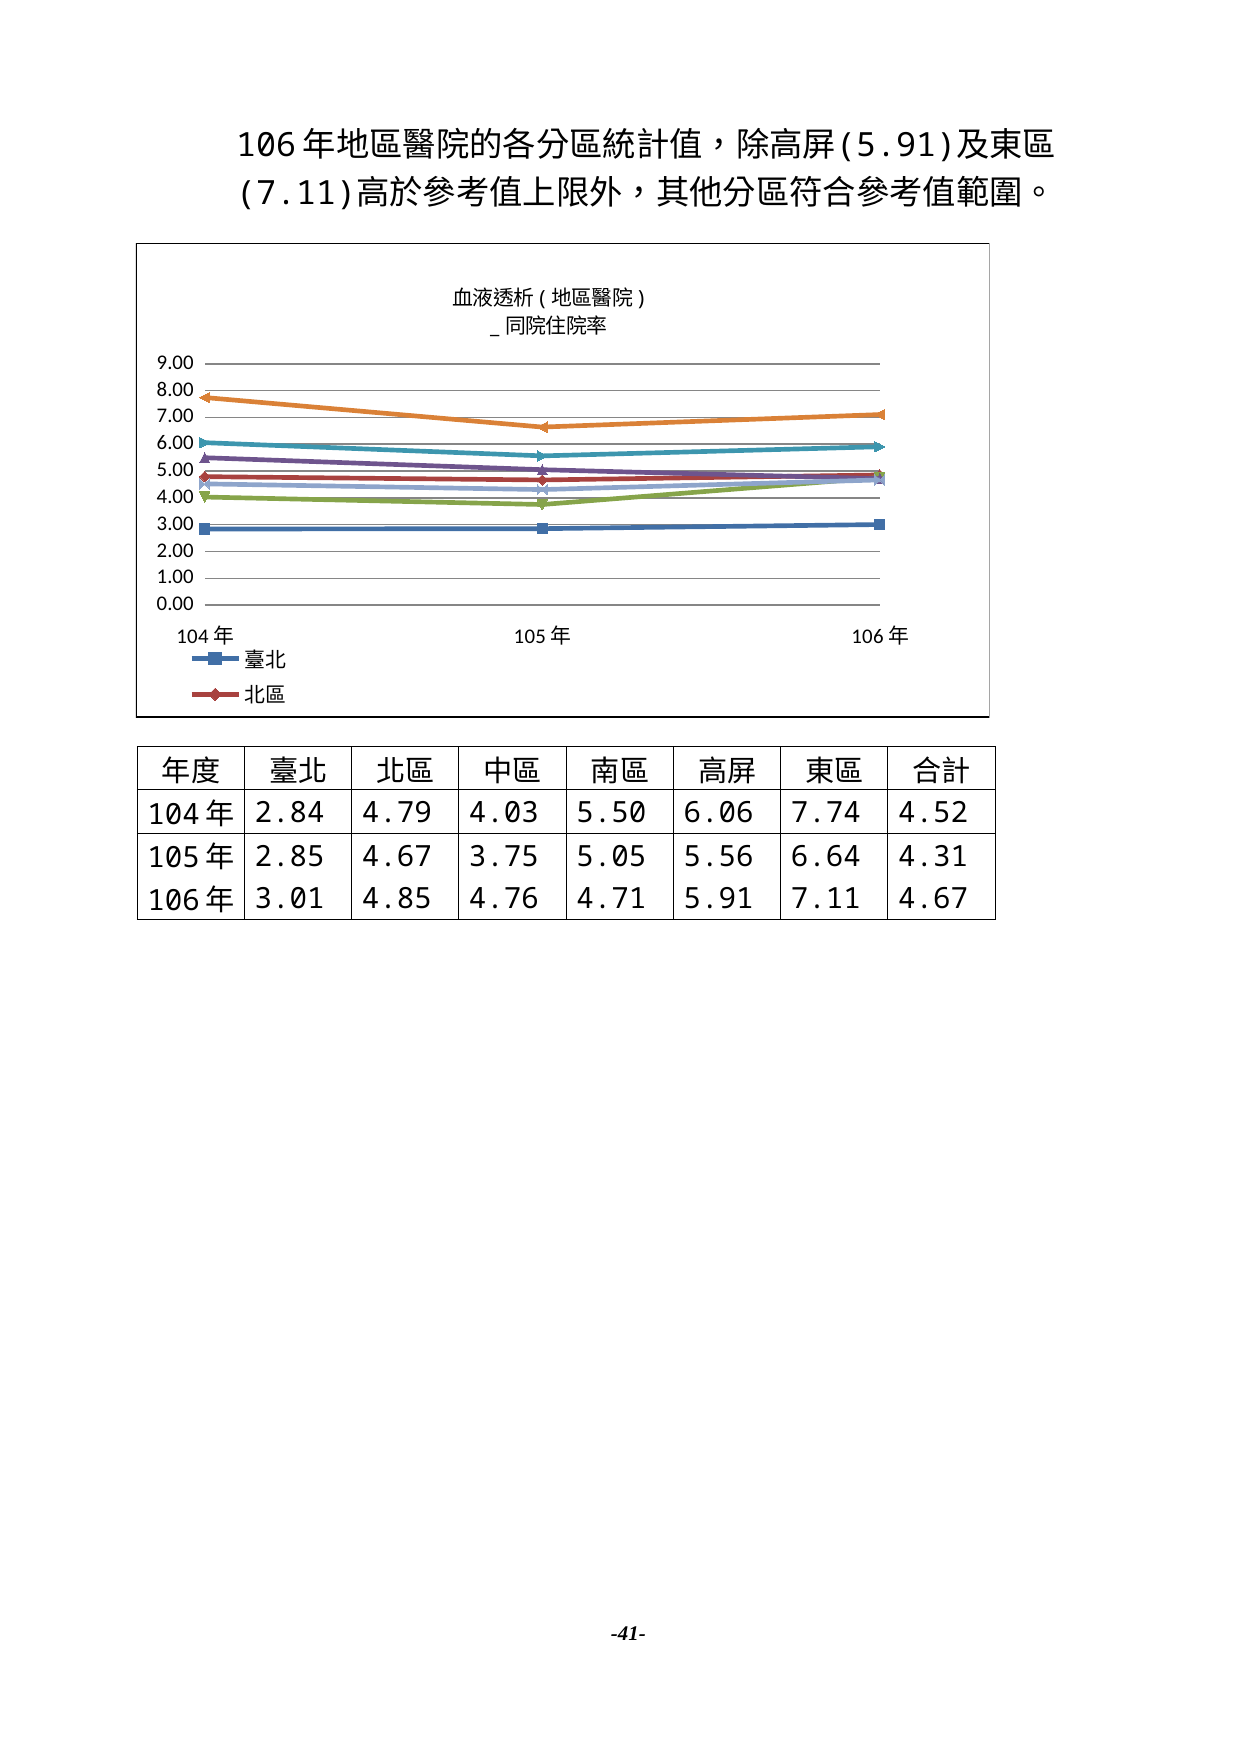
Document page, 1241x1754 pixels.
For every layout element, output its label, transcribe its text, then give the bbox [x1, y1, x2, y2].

table_header 南區 [567, 747, 673, 789]
table_cell 3.75 [459, 834, 566, 876]
table_header 東區 [781, 747, 887, 789]
table_cell 4.67 [888, 876, 995, 919]
table_header 合計 [888, 747, 995, 789]
table_cell 4.79 [352, 790, 458, 833]
table_cell 4.03 [459, 790, 566, 833]
table_header 年度 [138, 747, 244, 789]
table_header 臺北 [245, 747, 351, 789]
table_cell 6.06 [674, 790, 780, 833]
table_header 北區 [352, 747, 458, 789]
text 106年地區醫院的各分區統計值，除高屏(5.91)及東區(7.11)高於參考值上限外，其他分區符合參考值範圍。 [236, 117, 1122, 214]
table_cell 3.01 [245, 876, 351, 919]
table_cell 2.85 [245, 834, 351, 876]
table_cell 6.64 [781, 834, 887, 876]
table_cell 2.84 [245, 790, 351, 833]
table_cell 5.91 [674, 876, 780, 919]
table_cell 4.52 [888, 790, 995, 833]
table_cell 4.31 [888, 834, 995, 876]
table_cell 7.74 [781, 790, 887, 833]
table_cell 5.05 [567, 834, 673, 876]
table_cell 4.76 [459, 876, 566, 919]
table_cell 5.56 [674, 834, 780, 876]
table_cell 4.85 [352, 876, 458, 919]
table_cell 4.71 [567, 876, 673, 919]
table_cell 106年 [138, 876, 244, 919]
table_cell 104年 [138, 790, 244, 833]
table_cell 7.11 [781, 876, 887, 919]
table_cell 105年 [138, 834, 244, 876]
table_header 中區 [459, 747, 566, 789]
table_cell 5.50 [567, 790, 673, 833]
table_cell 4.67 [352, 834, 458, 876]
table_header 高屏 [674, 747, 780, 789]
